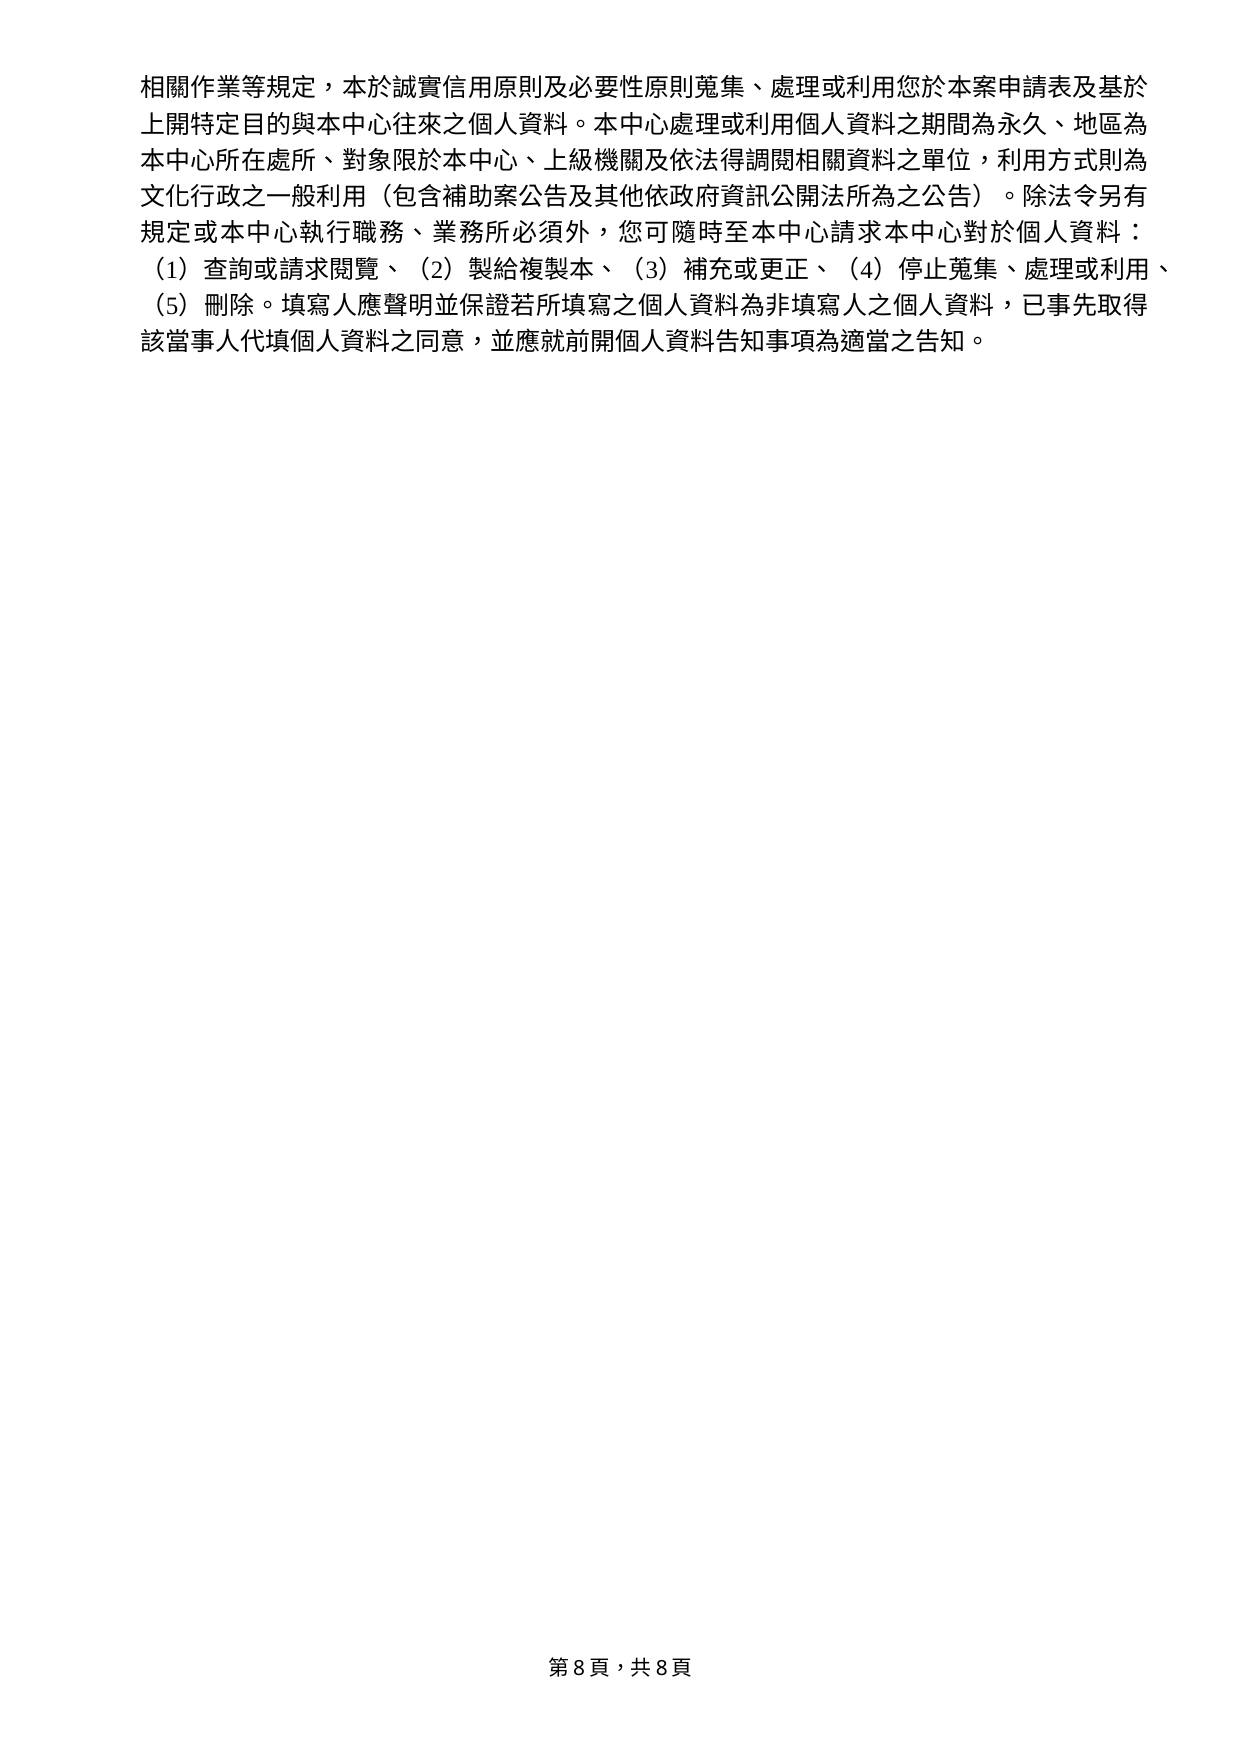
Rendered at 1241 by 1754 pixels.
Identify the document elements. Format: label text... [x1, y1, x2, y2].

list 為因應個人資料保護法施行，本中心係基於文化行政之特定目的，於遵守我國法令、補助案相關作業等規定，本於誠實信用原則及必要性原則蒐集、處理或利用您於本案申請表及基於上開特定目的與本中心往來之個人資料。本中心處理或利用個人資料之期間為永久、地區為本中心所在處所、對象限於本中心、上級機關及依法得調閱相關資料之單位，利用方式則為文化行政之一般利用（包含補助案公告及其他依政府資訊公開法所為之公告）。除法令另有規定或本中心執行職務、業務所必須外，您可隨時至本中心請求本中心對於個人資料：（1）查詢或請求閱覽、（2）製給複製本、（3）補充或更正、（4）停止蒐集、處理或利用、（5）刪除。填寫人應聲明並保證若所填寫之個人資料為非填寫人之個人資料，已事先取得該當事人代填個人資料之同意，並應就前開個人資料告知事項為適當之告知。 [89, 68, 1151, 358]
